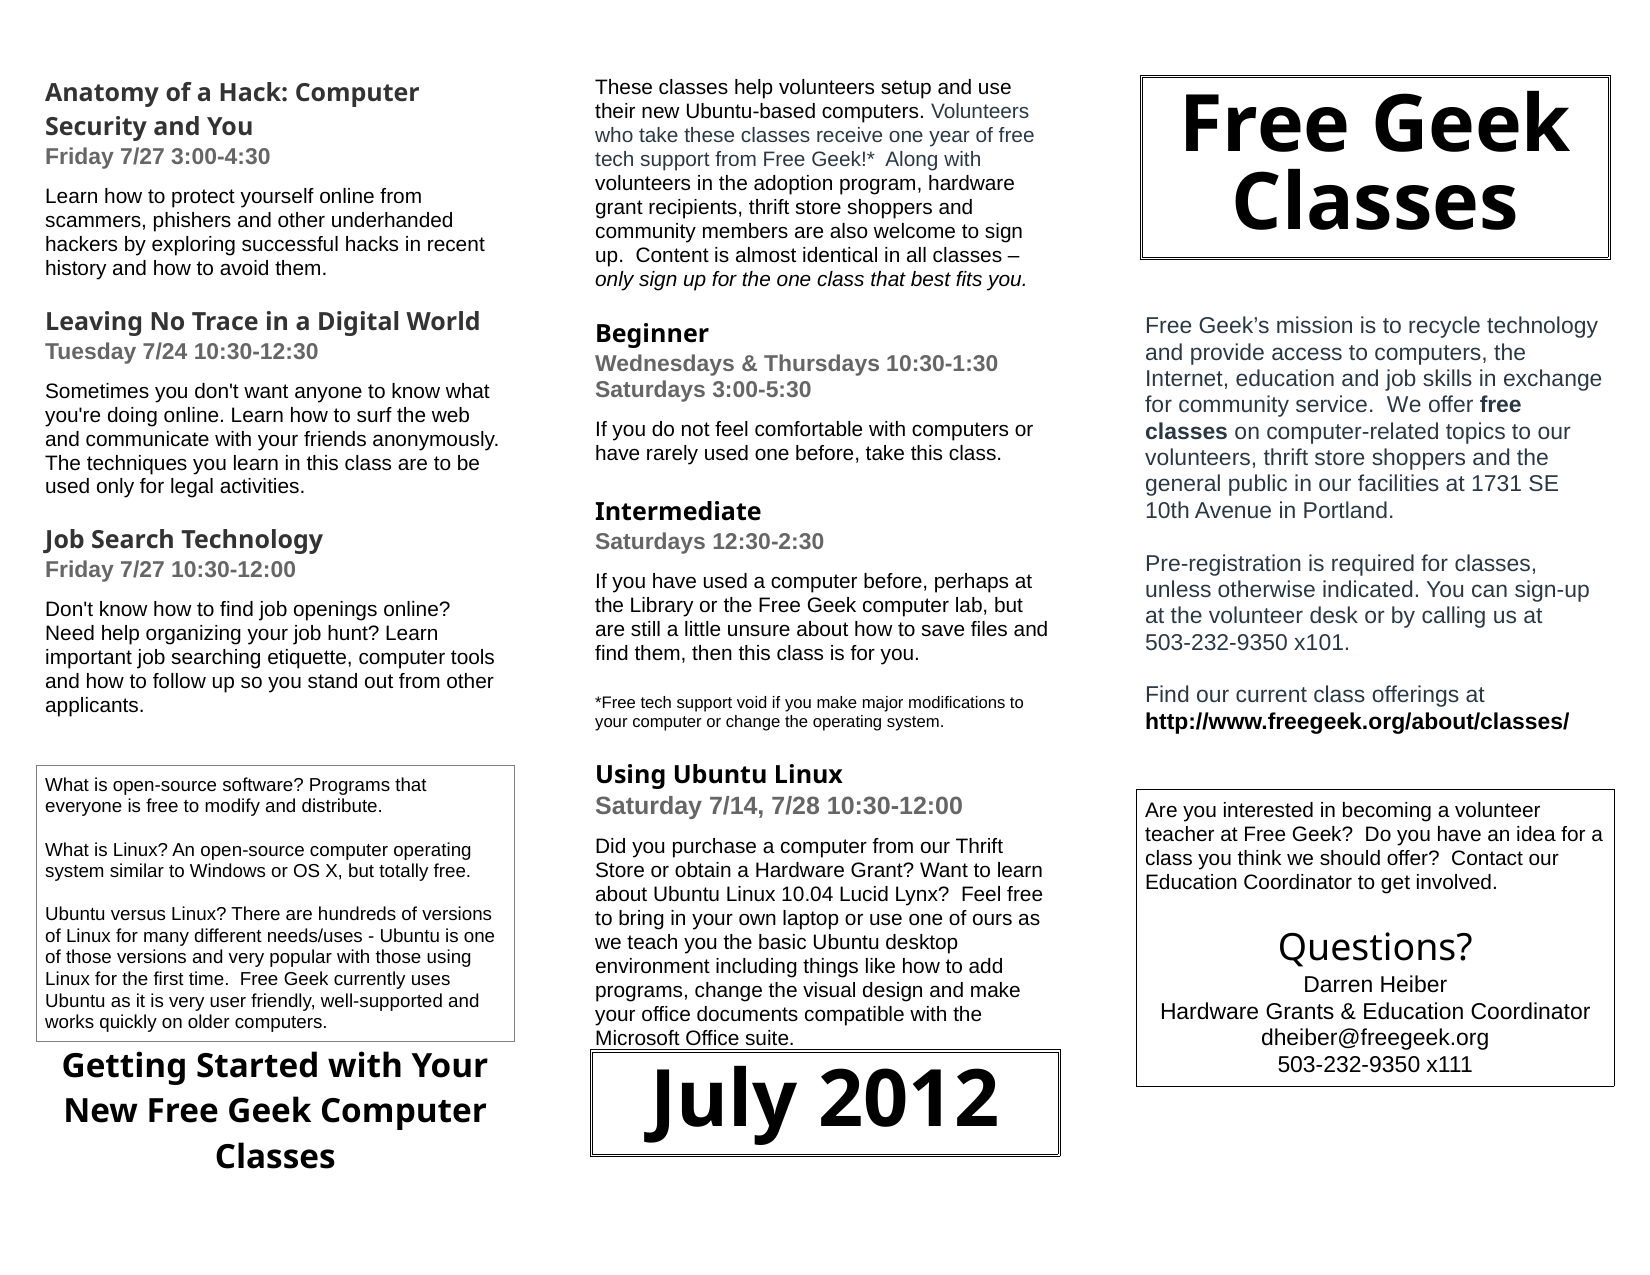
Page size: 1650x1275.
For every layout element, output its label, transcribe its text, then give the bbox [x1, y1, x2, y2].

text Friday 7/27 10:30-12:00 [45, 556, 505, 583]
text Intermediate [595, 494, 1055, 528]
text If you do not feel comfortable with computers or have rarely used one before, take this class. [595, 417, 1055, 465]
text If you have used a computer before, perhaps at the Library or the Free Geek computer lab, but are still a little unsure about how to save files and find them, then this class is for you. [595, 568, 1055, 664]
text Getting Started with Your New Free Geek Computer Classes [45, 1042, 505, 1178]
text Hardware Grants & Education Coordinator [1145, 998, 1605, 1024]
text 503-232-9350 x101. [1145, 628, 1605, 655]
text dheiber@freegeek.org [1145, 1024, 1605, 1041]
text Saturday 7/14, 7/28 10:30-12:00 [595, 791, 1055, 819]
text Free Geek [1143, 78, 1608, 153]
text What is Linux? An open-source computer operating system similar to Windows or OS X, but totally free. [45, 838, 505, 882]
text Are you interested in becoming a volunteer teacher at Free Geek? Do you have an idea for a class you think we should offer? Contact our Education Coordinator to get involved. [1137, 790, 1614, 894]
text What is open-source software? Programs that everyone is free to modify and distribute. [37, 766, 514, 817]
text Classes [1143, 153, 1608, 257]
text Free Geek’s mission is to recycle technology and provide access to computers, the Internet, education and job skills in exchange for community service. We offer free classes on computer-related topics to our volunteers, thrift store shoppers and the general public in our facilities at 1731 SE 10th Avenue in Portland. [1145, 312, 1605, 523]
text Pre-registration is required for classes, unless otherwise indicated. You can sign-up at the volunteer desk or by calling us at [1145, 549, 1605, 628]
text *Free tech support void if you make major modifications to your computer or change the operating system. [595, 693, 1055, 731]
text These classes help volunteers setup and use their new Ubuntu-based computers. Volunteers who take these classes receive one year of free tech support from Free Geek!* Along with volunteers in the adoption program, hardware grant recipients, thrift store shoppers and community members are also welcome to sign up. Content is almost identical in all classes – only sign up for the one class that best fits you. [595, 75, 1055, 291]
text Ubuntu versus Linux? There are hundreds of versions of Linux for many different needs/uses - Ubuntu is one of those versions and very popular with those using Linux for the first time. Free Geek currently uses Ubuntu as it is very user friendly, well-supported and works quickly on older computers. [37, 894, 514, 1041]
text Don't know how to find job openings online? Need help organizing your job hunt? Learn important job searching etiquette, computer tools and how to follow up so you stand out from other applicants. [45, 597, 505, 717]
text Leaving No Trace in a Digital World [45, 304, 505, 338]
text July 2012 [593, 1053, 1058, 1154]
text Find our current class offerings at [1145, 681, 1605, 708]
text Saturdays 12:30-2:30 [595, 528, 1055, 554]
text Tuesday 7/24 10:30-12:30 [45, 338, 505, 364]
text Using Ubuntu Linux [595, 757, 1055, 791]
text Job Search Technology [45, 522, 505, 556]
text 503-232-9350 x111 [1137, 1041, 1614, 1086]
text Learn how to protect yourself online from scammers, phishers and other underhanded hackers by exploring successful hacks in recent history and how to avoid them. [45, 184, 505, 280]
text Saturdays 3:00-5:30 [595, 376, 1055, 403]
text Beginner [595, 316, 1055, 350]
text Sometimes you don't want anyone to know what you're doing online. Learn how to surf the web and communicate with your friends anonymously. The techniques you learn in this class are to be used only for legal activities. [45, 378, 505, 498]
text http://www.freegeek.org/about/classes/ [1145, 708, 1605, 734]
text Anatomy of a Hack: Computer Security and You [45, 75, 505, 143]
text Questions? [1145, 920, 1605, 971]
text Friday 7/27 3:00-4:30 [45, 143, 505, 169]
text Wednesdays & Thursdays 10:30-1:30 [595, 350, 1055, 376]
text Darren Heiber [1145, 971, 1605, 998]
text Did you purchase a computer from our Thrift Store or obtain a Hardware Grant? Want to learn about Ubuntu Linux 10.04 Lucid Lynx? Feel free to bring in your own laptop or use one of ours as we teach you the basic Ubuntu desktop environment including things like how to add programs, change the visual design and make your office documents compatible with the Microsoft Office suite. [595, 834, 1055, 1049]
